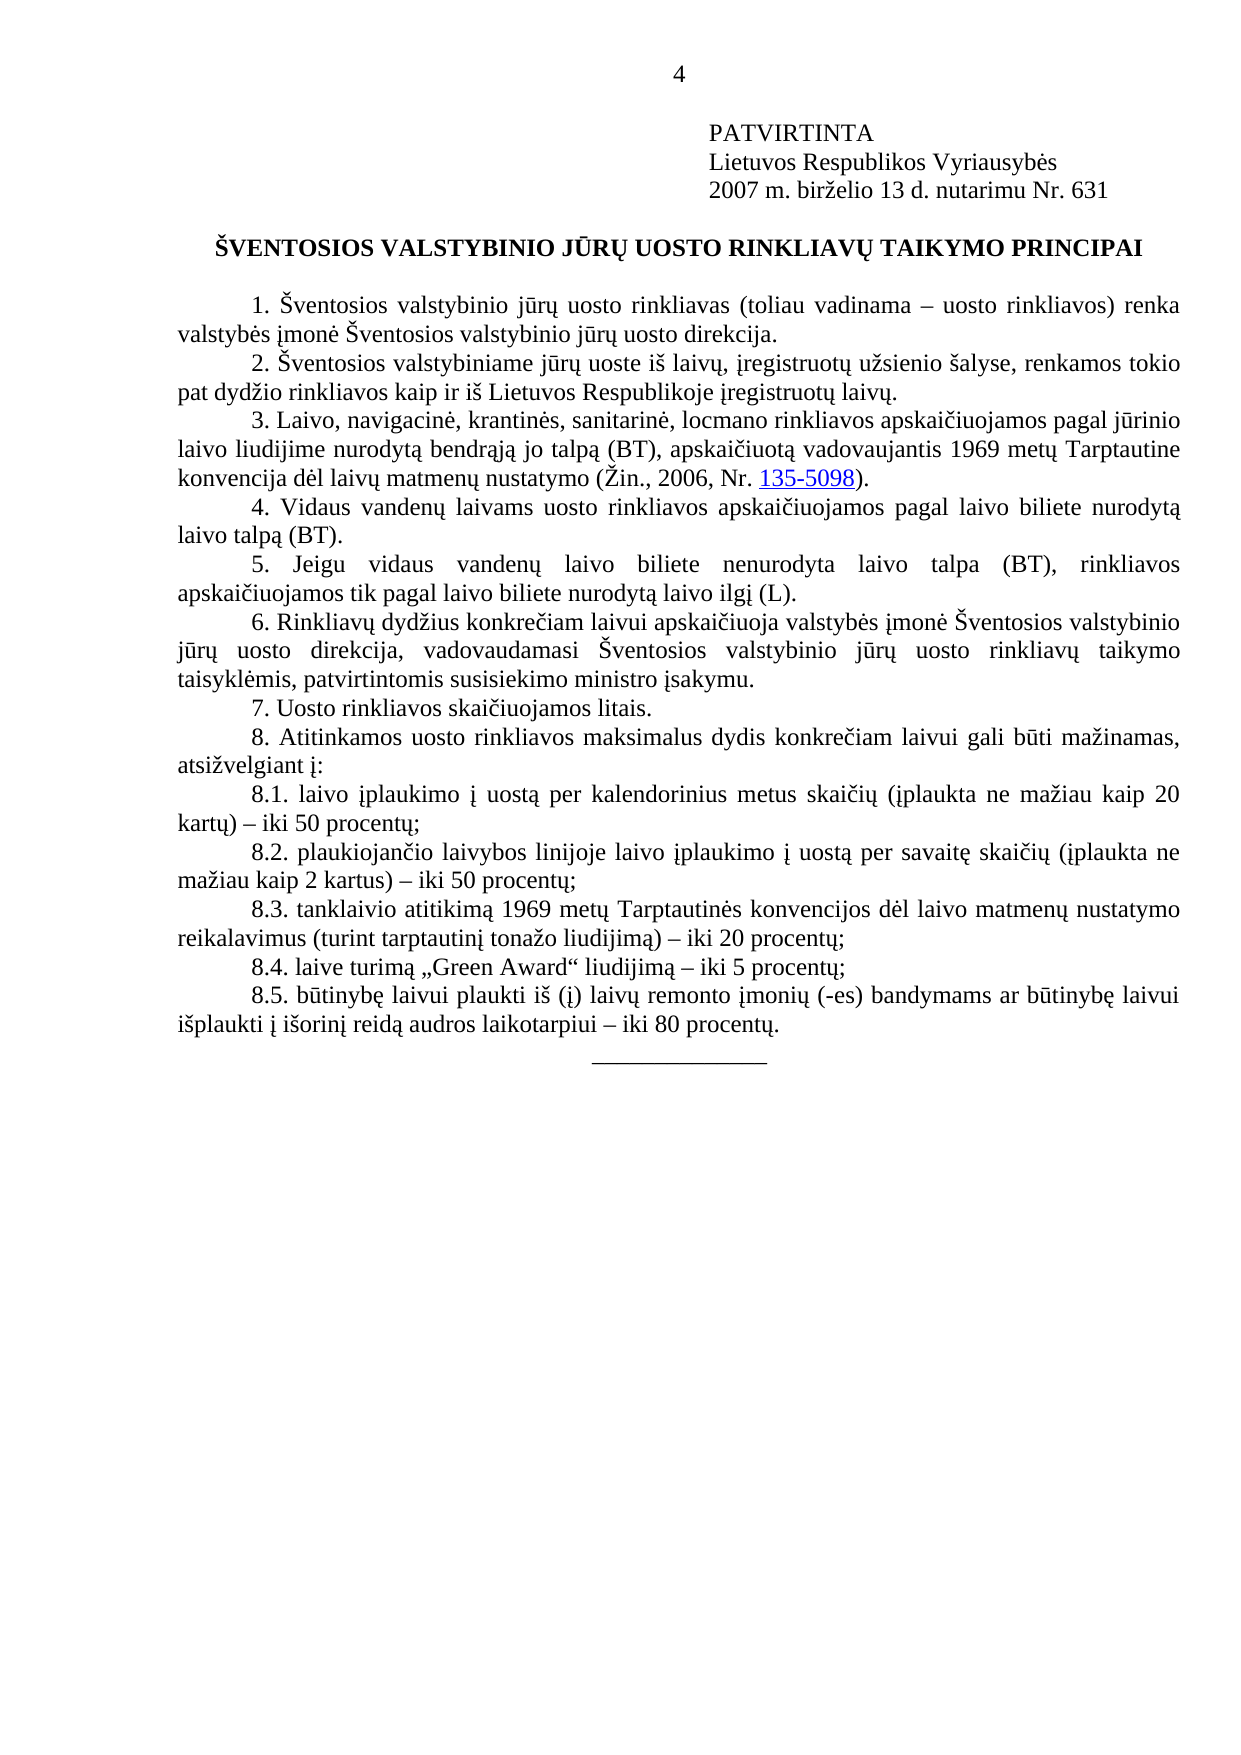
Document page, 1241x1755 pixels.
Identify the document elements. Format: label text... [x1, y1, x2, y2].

text 1. Šventosios valstybinio jūrų uosto rinkliavas (toliau vadinama – uosto rinkliavos) renka valstybės įmonė Šventosios valstybinio jūrų uosto direkcija. [177, 291, 1181, 348]
text Lietuvos Respublikos Vyriausybės [177, 147, 1181, 176]
text 8.4. laive turimą „Green Award“ liudijimą – iki 5 procentų; [177, 952, 1181, 981]
text 3. Laivo, navigacinė, krantinės, sanitarinė, locmano rinkliavos apskaičiuojamos pagal jūrinio laivo liudijime nurodytą bendrąją jo talpą (BT), apskaičiuotą vadovaujantis 1969 metų Tarptautine konvencija dėl laivų matmenų nustatymo (Žin., 2006, Nr. 135-5098). [177, 406, 1181, 492]
text ______________ [177, 1038, 1181, 1067]
text 2007 m. birželio 13 d. nutarimu Nr. 631 [177, 176, 1181, 204]
text 8.3. tanklaivio atitikimą 1969 metų Tarptautinės konvencijos dėl laivo matmenų nustatymo reikalavimus (turint tarptautinį tonažo liudijimą) – iki 20 procentų; [177, 894, 1181, 952]
text 8.1. laivo įplaukimo į uostą per kalendorinius metus skaičių (įplaukta ne mažiau kaip 20 kartų) – iki 50 procentų; [177, 779, 1181, 837]
text 8.5. būtinybę laivui plaukti iš (į) laivų remonto įmonių (-es) bandymams ar būtinybę laivui išplaukti į išorinį reidą audros laikotarpiui – iki 80 procentų. [177, 981, 1181, 1038]
text 5. Jeigu vidaus vandenų laivo biliete nenurodyta laivo talpa (BT), rinkliavos apskaičiuojamos tik pagal laivo biliete nurodytą laivo ilgį (L). [177, 549, 1181, 607]
text 6. Rinkliavų dydžius konkrečiam laivui apskaičiuoja valstybės įmonė Šventosios valstybinio jūrų uosto direkcija, vadovaudamasi Šventosios valstybinio jūrų uosto rinkliavų taikymo taisyklėmis, patvirtintomis susisiekimo ministro įsakymu. [177, 607, 1181, 693]
text 7. Uosto rinkliavos skaičiuojamos litais. [177, 693, 1181, 722]
text 4. Vidaus vandenų laivams uosto rinkliavos apskaičiuojamos pagal laivo biliete nurodytą laivo talpą (BT). [177, 492, 1181, 549]
text Patvirtinta [709, 118, 1181, 147]
text ŠVENTOSIOS VALSTYBINIO JŪRŲ UOSTO RINKLIAVŲ TAIKYMO PRINCIPAI [177, 233, 1181, 262]
text 8. Atitinkamos uosto rinkliavos maksimalus dydis konkrečiam laivui gali būti mažinamas, atsižvelgiant į: [177, 722, 1181, 779]
text 2. Šventosios valstybiniame jūrų uoste iš laivų, įregistruotų užsienio šalyse, renkamos tokio pat dydžio rinkliavos kaip ir iš Lietuvos Respublikoje įregistruotų laivų. [177, 348, 1181, 406]
text 8.2. plaukiojančio laivybos linijoje laivo įplaukimo į uostą per savaitę skaičių (įplaukta ne mažiau kaip 2 kartus) – iki 50 procentų; [177, 837, 1181, 894]
